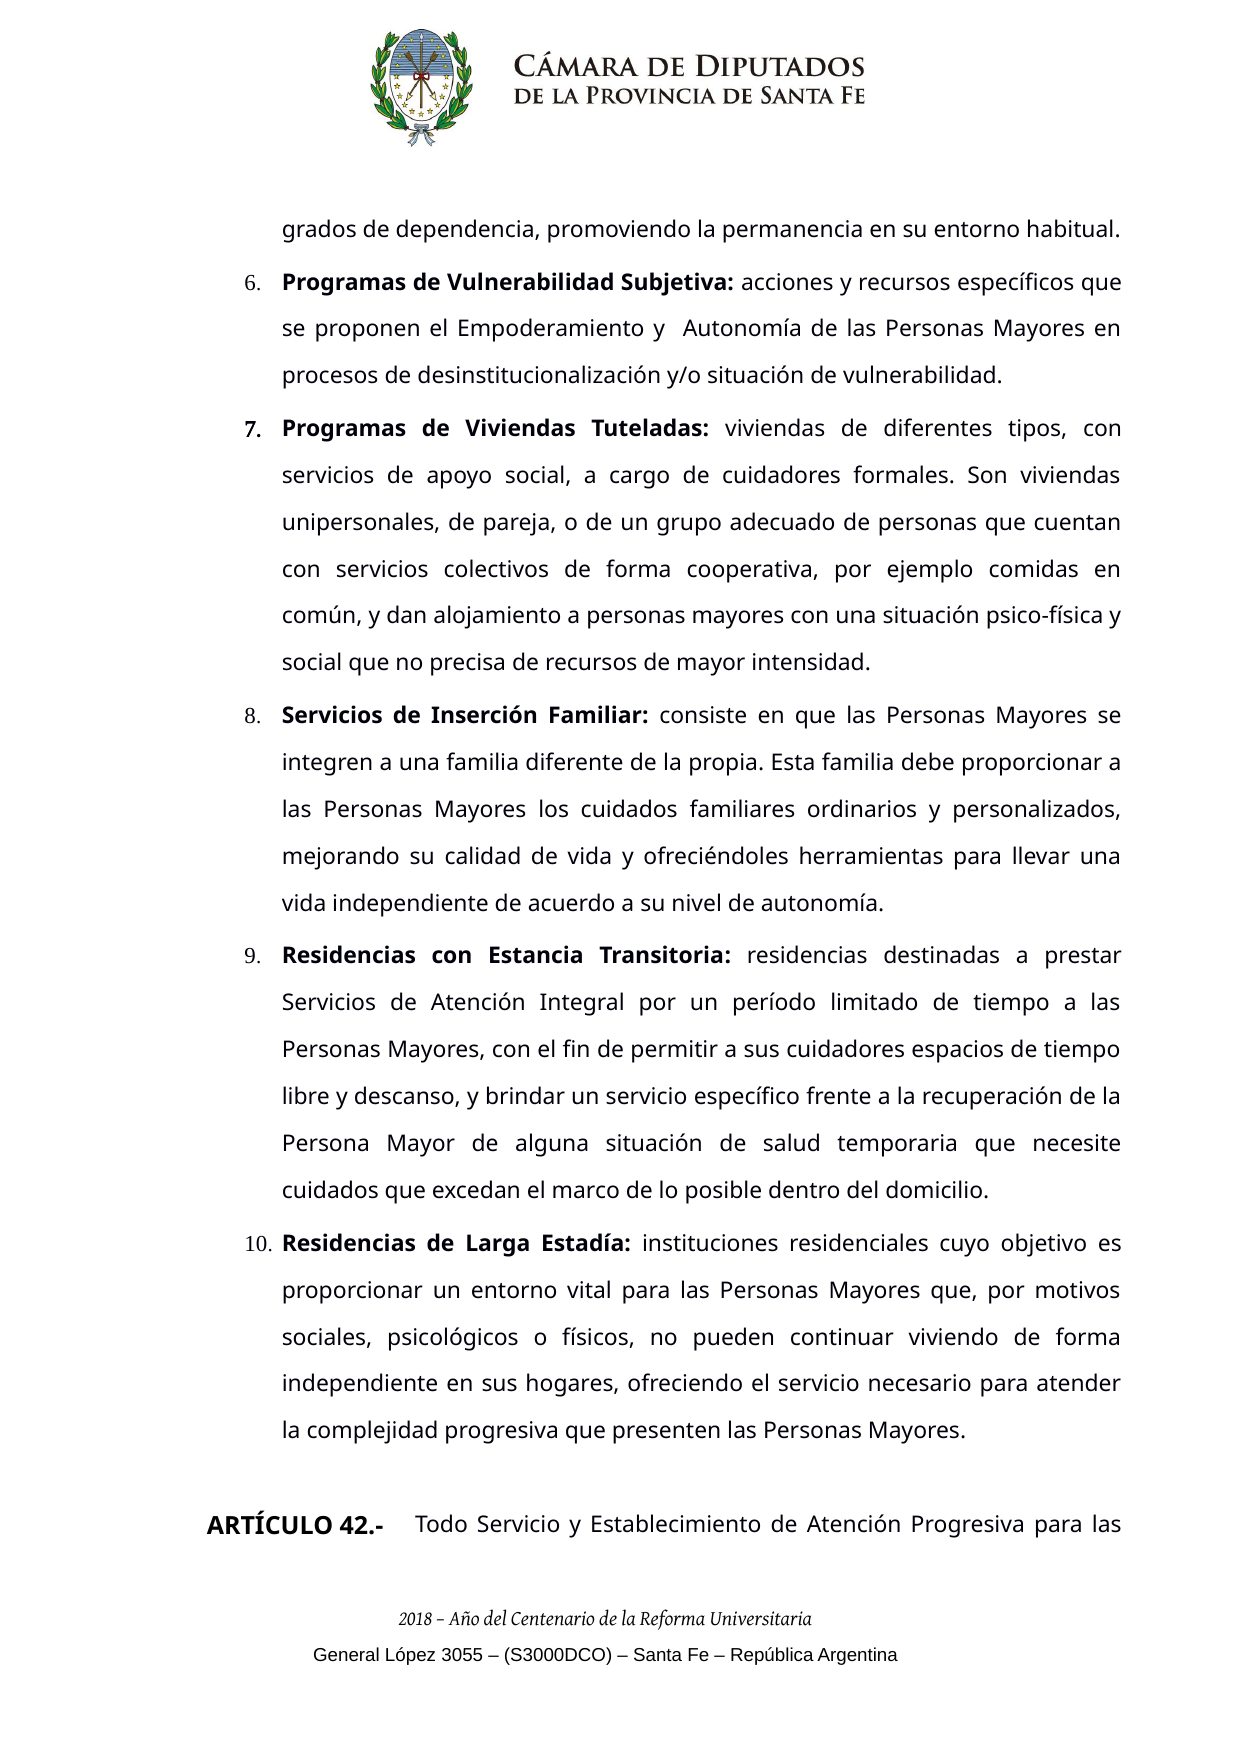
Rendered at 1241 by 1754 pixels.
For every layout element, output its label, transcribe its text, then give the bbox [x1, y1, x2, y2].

list grados de dependencia, promoviendo la permanencia en su entorno habitual. [244, 213, 1122, 244]
list Servicios de Inserción Familiar: consiste en que las Personas Mayores se integren a una familia diferente de la propia. Esta familia debe proporcionar a las Personas Mayores los cuidados familiares ordinarios y personalizados, mejorando su calidad de vida y ofreciéndoles herramientas para llevar una vida independiente de acuerdo a su nivel de autonomía. [244, 699, 1122, 918]
list Residencias de Larga Estadía: instituciones residenciales cuyo objetivo es proporcionar un entorno vital para las Personas Mayores que, por motivos sociales, psicológicos o físicos, no pueden continuar viviendo de forma independiente en sus hogares, ofreciendo el servicio necesario para atender la complejidad progresiva que presenten las Personas Mayores. [244, 1227, 1122, 1445]
picture [370, 29, 865, 151]
list Programas de Vulnerabilidad Subjetiva: acciones y recursos específicos que se proponen el Empoderamiento y Autonomía de las Personas Mayores en procesos de desinstitucionalización y/o situación de vulnerabilidad. [244, 265, 1122, 390]
list Residencias con Estancia Transitoria: residencias destinadas a prestar Servicios de Atención Integral por un período limitado de tiempo a las Personas Mayores, con el fin de permitir a sus cuidadores espacios de tiempo libre y descanso, y brindar un servicio específico frente a la recuperación de la Persona Mayor de alguna situación de salud temporaria que necesite cuidados que excedan el marco de lo posible dentro del domicilio. [244, 939, 1122, 1205]
table_header ARTÍCULO 42.- [207, 1508, 415, 1558]
list Programas de Viviendas Tuteladas: viviendas de diferentes tipos, con servicios de apoyo social, a cargo de cuidadores formales. Son viviendas unipersonales, de pareja, o de un grupo adecuado de personas que cuentan con servicios colectivos de forma cooperativa, por ejemplo comidas en común, y dan alojamiento a personas mayores con una situación psico-física y social que no precisa de recursos de mayor intensidad. [244, 412, 1122, 678]
text Todo Servicio y Establecimiento de Atención Progresiva para las [415, 1508, 1122, 1539]
